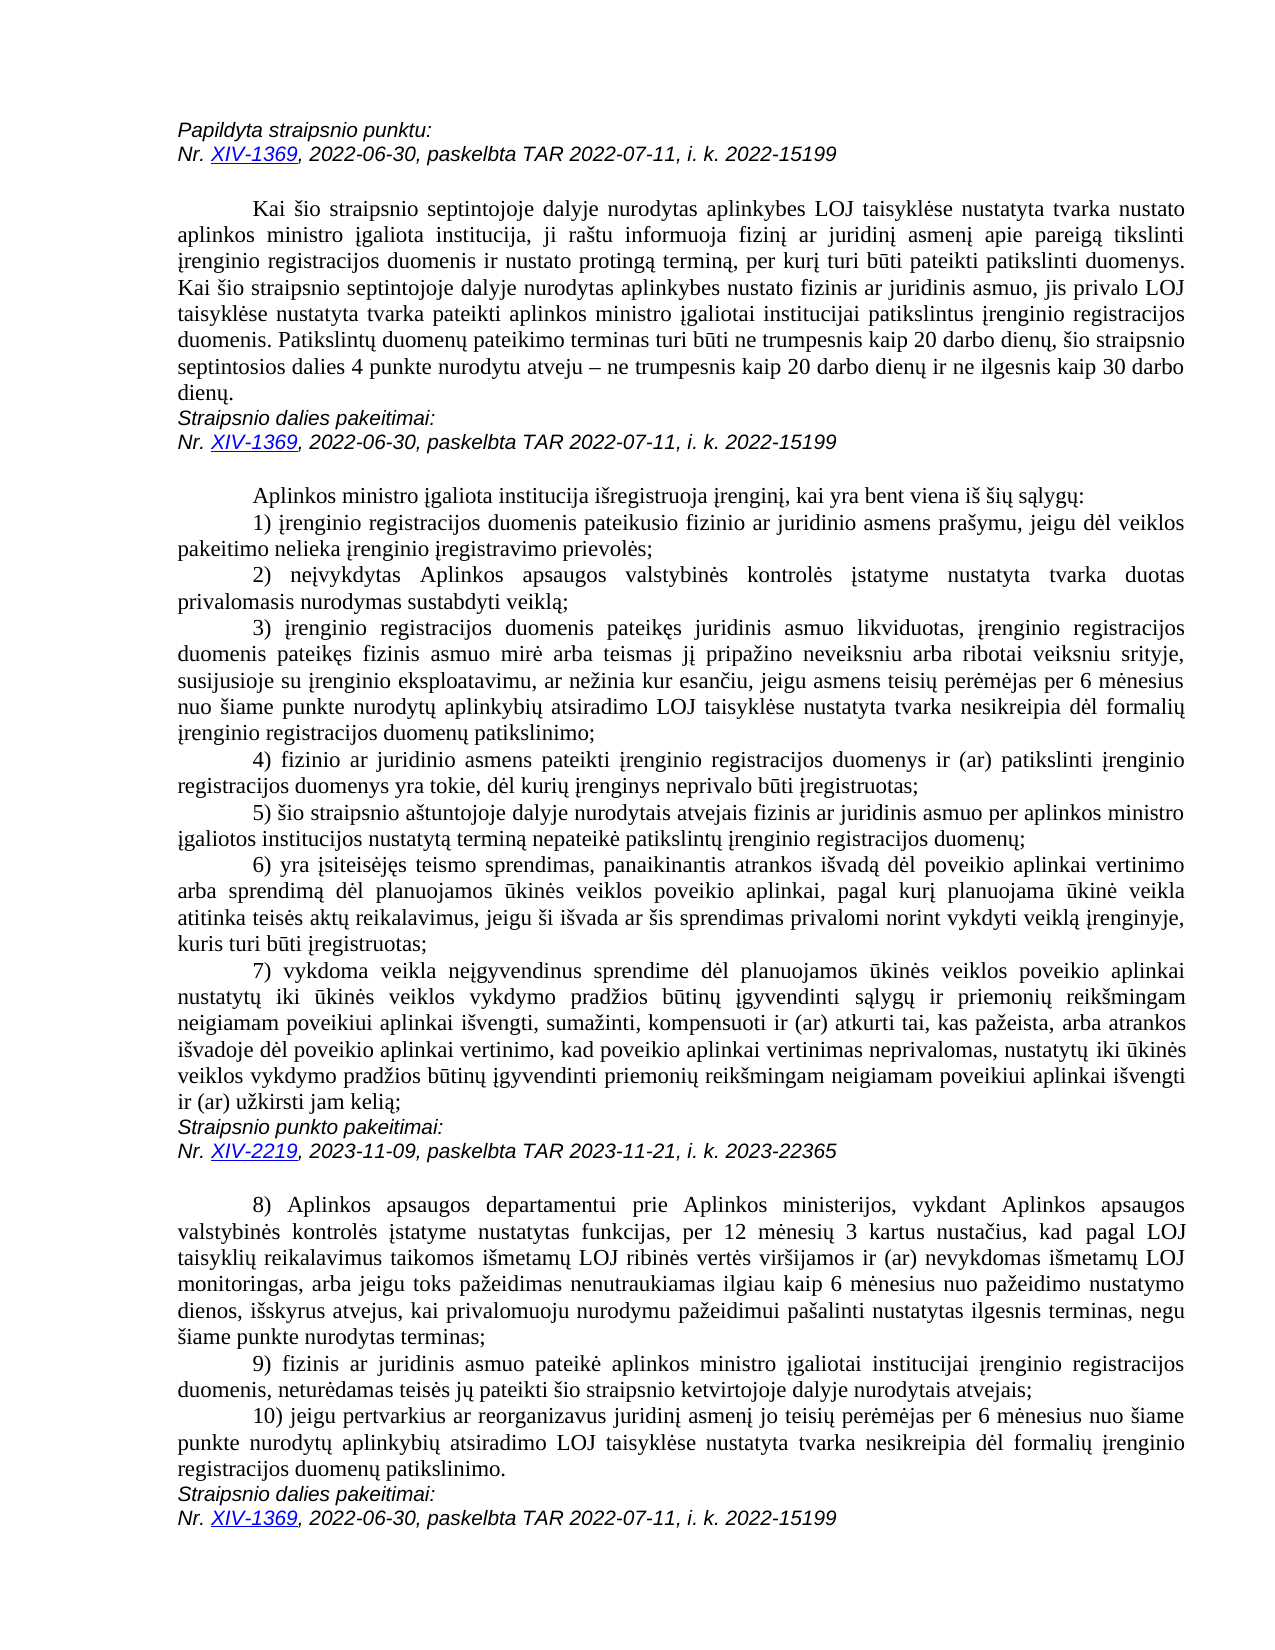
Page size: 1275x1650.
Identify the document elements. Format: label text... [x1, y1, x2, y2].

text Kai šio straipsnio septintojoje dalyje nurodytas aplinkybes LOJ taisyklėse nustatyta tvarka nustato aplinkos ministro įgaliota institucija, ji raštu informuoja fizinį ar juridinį asmenį apie pareigą tikslinti įrenginio registracijos duomenis ir nustato protingą terminą, per kurį turi būti pateikti patikslinti duomenys. Kai šio straipsnio septintojoje dalyje nurodytas aplinkybes nustato fizinis ar juridinis asmuo, jis privalo LOJ taisyklėse nustatyta tvarka pateikti aplinkos ministro įgaliotai institucijai patikslintus įrenginio registracijos duomenis. Patikslintų duomenų pateikimo terminas turi būti ne trumpesnis kaip 20 darbo dienų, šio straipsnio septintosios dalies 4 punkte nurodytu atveju – ne trumpesnis kaip 20 darbo dienų ir ne ilgesnis kaip 30 darbo dienų. [177, 195, 1186, 406]
text 4) fizinio ar juridinio asmens pateikti įrenginio registracijos duomenys ir (ar) patikslinti įrenginio registracijos duomenys yra tokie, dėl kurių įrenginys neprivalo būti įregistruotas; [177, 746, 1186, 798]
text 7) vykdoma veikla neįgyvendinus sprendime dėl planuojamos ūkinės veiklos poveikio aplinkai nustatytų iki ūkinės veiklos vykdymo pradžios būtinų įgyvendinti sąlygų ir priemonių reikšmingam neigiamam poveikiui aplinkai išvengti, sumažinti, kompensuoti ir (ar) atkurti tai, kas pažeista, arba atrankos išvadoje dėl poveikio aplinkai vertinimo, kad poveikio aplinkai vertinimas neprivalomas, nustatytų iki ūkinės veiklos vykdymo pradžios būtinų įgyvendinti priemonių reikšmingam neigiamam poveikiui aplinkai išvengti ir (ar) užkirsti jam kelią; [177, 957, 1186, 1115]
text Straipsnio dalies pakeitimai: [177, 406, 1186, 429]
text 10) jeigu pertvarkius ar reorganizavus juridinį asmenį jo teisių perėmėjas per 6 mėnesius nuo šiame punkte nurodytų aplinkybių atsiradimo LOJ taisyklėse nustatyta tvarka nesikreipia dėl formalių įrenginio registracijos duomenų patikslinimo. [177, 1402, 1186, 1481]
text 8) Aplinkos apsaugos departamentui prie Aplinkos ministerijos, vykdant Aplinkos apsaugos valstybinės kontrolės įstatyme nustatytas funkcijas, per 12 mėnesių 3 kartus nustačius, kad pagal LOJ taisyklių reikalavimus taikomos išmetamų LOJ ribinės vertės viršijamos ir (ar) nevykdomas išmetamų LOJ monitoringas, arba jeigu toks pažeidimas nenutraukiamas ilgiau kaip 6 mėnesius nuo pažeidimo nustatymo dienos, išskyrus atvejus, kai privalomuoju nurodymu pažeidimui pašalinti nustatytas ilgesnis terminas, negu šiame punkte nurodytas terminas; [177, 1191, 1186, 1349]
text 2) neįvykdytas Aplinkos apsaugos valstybinės kontrolės įstatyme nustatyta tvarka duotas privalomasis nurodymas sustabdyti veiklą; [177, 561, 1186, 614]
text Aplinkos ministro įgaliota institucija išregistruoja įrenginį, kai yra bent viena iš šių sąlygų: [177, 482, 1186, 509]
text 9) fizinis ar juridinis asmuo pateikė aplinkos ministro įgaliotai institucijai įrenginio registracijos duomenis, neturėdamas teisės jų pateikti šio straipsnio ketvirtojoje dalyje nurodytais atvejais; [177, 1349, 1186, 1402]
text 5) šio straipsnio aštuntojoje dalyje nurodytais atvejais fizinis ar juridinis asmuo per aplinkos ministro įgaliotos institucijos nustatytą terminą nepateikė patikslintų įrenginio registracijos duomenų; [177, 798, 1186, 851]
text Nr. XIV-2219, 2023-11-09, paskelbta TAR 2023-11-21, i. k. 2023-22365 [177, 1139, 1186, 1163]
text Nr. XIV-1369, 2022-06-30, paskelbta TAR 2022-07-11, i. k. 2022-15199 [177, 1505, 1186, 1529]
text 1) įrenginio registracijos duomenis pateikusio fizinio ar juridinio asmens prašymu, jeigu dėl veiklos pakeitimo nelieka įrenginio įregistravimo prievolės; [177, 509, 1186, 561]
text Nr. XIV-1369, 2022-06-30, paskelbta TAR 2022-07-11, i. k. 2022-15199 [177, 429, 1186, 453]
text Nr. XIV-1369, 2022-06-30, paskelbta TAR 2022-07-11, i. k. 2022-15199 [177, 142, 1186, 166]
text 3) įrenginio registracijos duomenis pateikęs juridinis asmuo likviduotas, įrenginio registracijos duomenis pateikęs fizinis asmuo mirė arba teismas jį pripažino neveiksniu arba ribotai veiksniu srityje, susijusioje su įrenginio eksploatavimu, ar nežinia kur esančiu, jeigu asmens teisių perėmėjas per 6 mėnesius nuo šiame punkte nurodytų aplinkybių atsiradimo LOJ taisyklėse nustatyta tvarka nesikreipia dėl formalių įrenginio registracijos duomenų patikslinimo; [177, 614, 1186, 746]
text Straipsnio punkto pakeitimai: [177, 1115, 1186, 1139]
text 6) yra įsiteisėjęs teismo sprendimas, panaikinantis atrankos išvadą dėl poveikio aplinkai vertinimo arba sprendimą dėl planuojamos ūkinės veiklos poveikio aplinkai, pagal kurį planuojama ūkinė veikla atitinka teisės aktų reikalavimus, jeigu ši išvada ar šis sprendimas privalomi norint vykdyti veiklą įrenginyje, kuris turi būti įregistruotas; [177, 851, 1186, 957]
text Straipsnio dalies pakeitimai: [177, 1481, 1186, 1505]
text Papildyta straipsnio punktu: [177, 118, 1186, 142]
